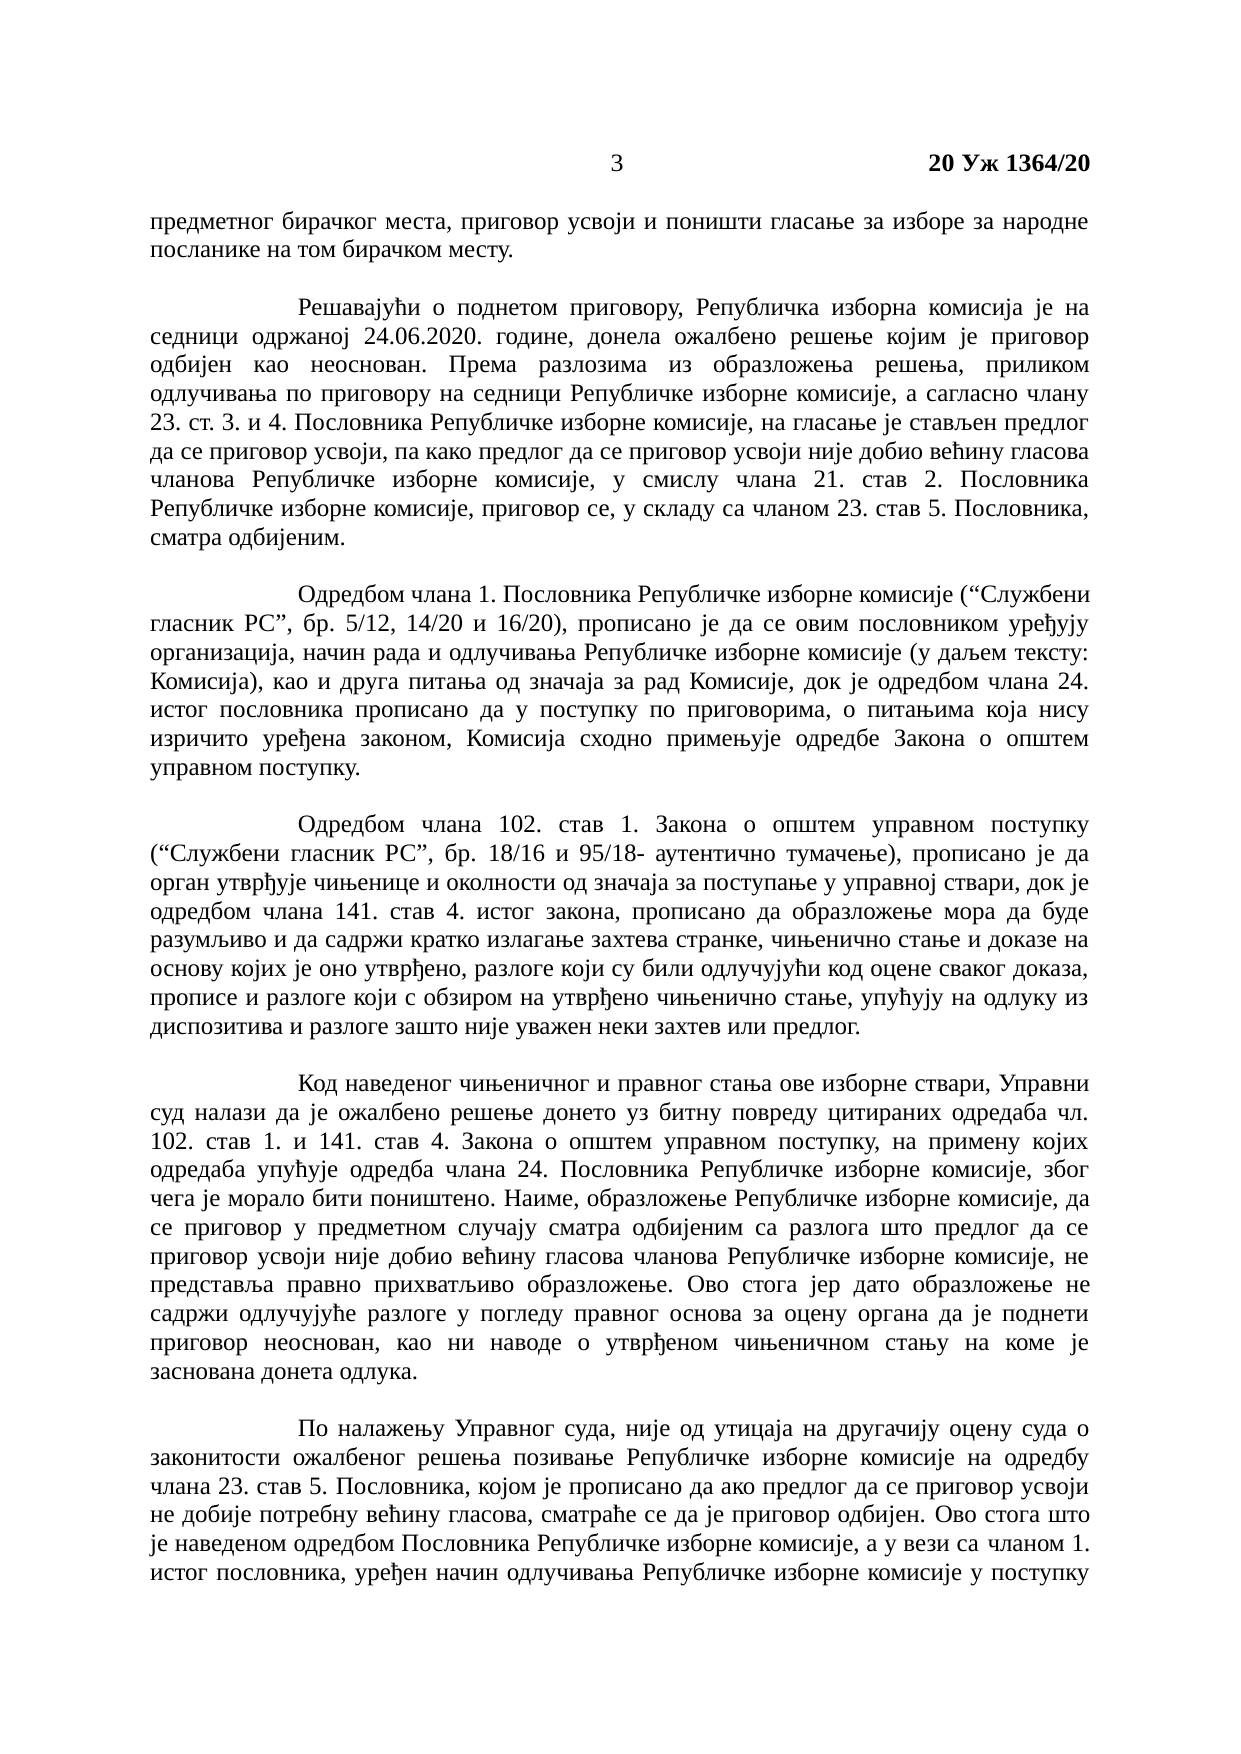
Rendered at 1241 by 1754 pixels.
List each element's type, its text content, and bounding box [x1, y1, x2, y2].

text Одредбом члана 1. Пословника Републичке изборне комисије (“Службени гласник РС”, бр. 5/12, 14/20 и 16/20), прописано је да се овим пословником уређују организација, начин рада и одлучивања Републичке изборне комисије (у даљем тексту: Комисија), као и друга питања од значаја за рад Комисије, док је одредбом члана 24. истог пословника прописано да у поступку по приговорима, о питањима која нису изричито уређена законом, Комисија сходно примењује одредбе Закона о општем управном поступку. [150, 579, 1090, 781]
text Код наведеног чињеничног и правног стања ове изборне ствари, Управни суд налази да је ожалбено решење донето уз битну повреду цитираних одредаба чл. 102. став 1. и 141. став 4. Закона о општем управном поступку, на примену којих одредаба упућује одредба члана 24. Пословника Републичке изборне комисије, због чега је морало бити поништено. Наиме, образложење Републичке изборне комисије, да се приговор у предметном случају сматра одбијеним са разлога што предлог да се приговор усвоји није добио већину гласова чланова Републичке изборне комисије, не представља правно прихватљиво образложење. Ово стога јер дато образложење не садржи одлучујуће разлоге у погледу правног основа за оцену органа да је поднети приговор неоснован, као ни наводе о утврђеном чињеничном стању на коме је заснована донета одлука. [150, 1068, 1090, 1384]
text По налажењу Управног суда, није од утицаја на другачију оцену суда о законитости ожалбеног решења позивање Републичке изборне комисије на одредбу члана 23. став 5. Пословника, којом је прописано да ако предлог да се приговор усвоји не добије потребну већину гласова, сматраће се да је приговор одбијен. Ово стога што је наведеном одредбом Пословника Републичке изборне комисије, а у вези са чланом 1. истог пословника, уређен начин одлучивања Републичке изборне комисије у поступку [150, 1413, 1090, 1586]
text Решавајући о поднетом приговору, Републичка изборна комисија је на седници одржаној 24.06.2020. године, донела ожалбено решење којим је приговор одбијен као неоснован. Према разлозима из образложења решења, приликом одлучивања по приговору на седници Републичке изборне комисије, а сагласно члану 23. ст. 3. и 4. Пословника Републичке изборне комисије, на гласање је стављен предлог да се приговор усвоји, па како предлог да се приговор усвоји није добио већину гласова чланова Републичке изборне комисије, у смислу члана 21. став 2. Пословника Републичке изборне комисије, приговор се, у складу са чланом 23. став 5. Пословника, сматра одбијеним. [150, 292, 1090, 551]
text Одредбом члана 102. став 1. Закона о општем управном поступку (“Службени гласник РС”, бр. 18/16 и 95/18- аутентично тумачење), прописано је да орган утврђује чињенице и околности од значаја за поступање у управној ствари, док је одредбом члана 141. став 4. истог закона, прописано да образложење мора да буде разумљиво и да садржи кратко излагање захтева странке, чињенично стање и доказе на основу којих је оно утврђено, разлоге који су били одлучујући код оцене сваког доказа, прописе и разлоге који с обзиром на утврђено чињенично стање, упућују на одлуку из диспозитива и разлоге зашто није уважен неки захтев или предлог. [150, 809, 1090, 1039]
text предметног бирачког места, приговор усвоји и поништи гласање за изборе за народне посланике на том бирачком месту. [150, 206, 1090, 263]
